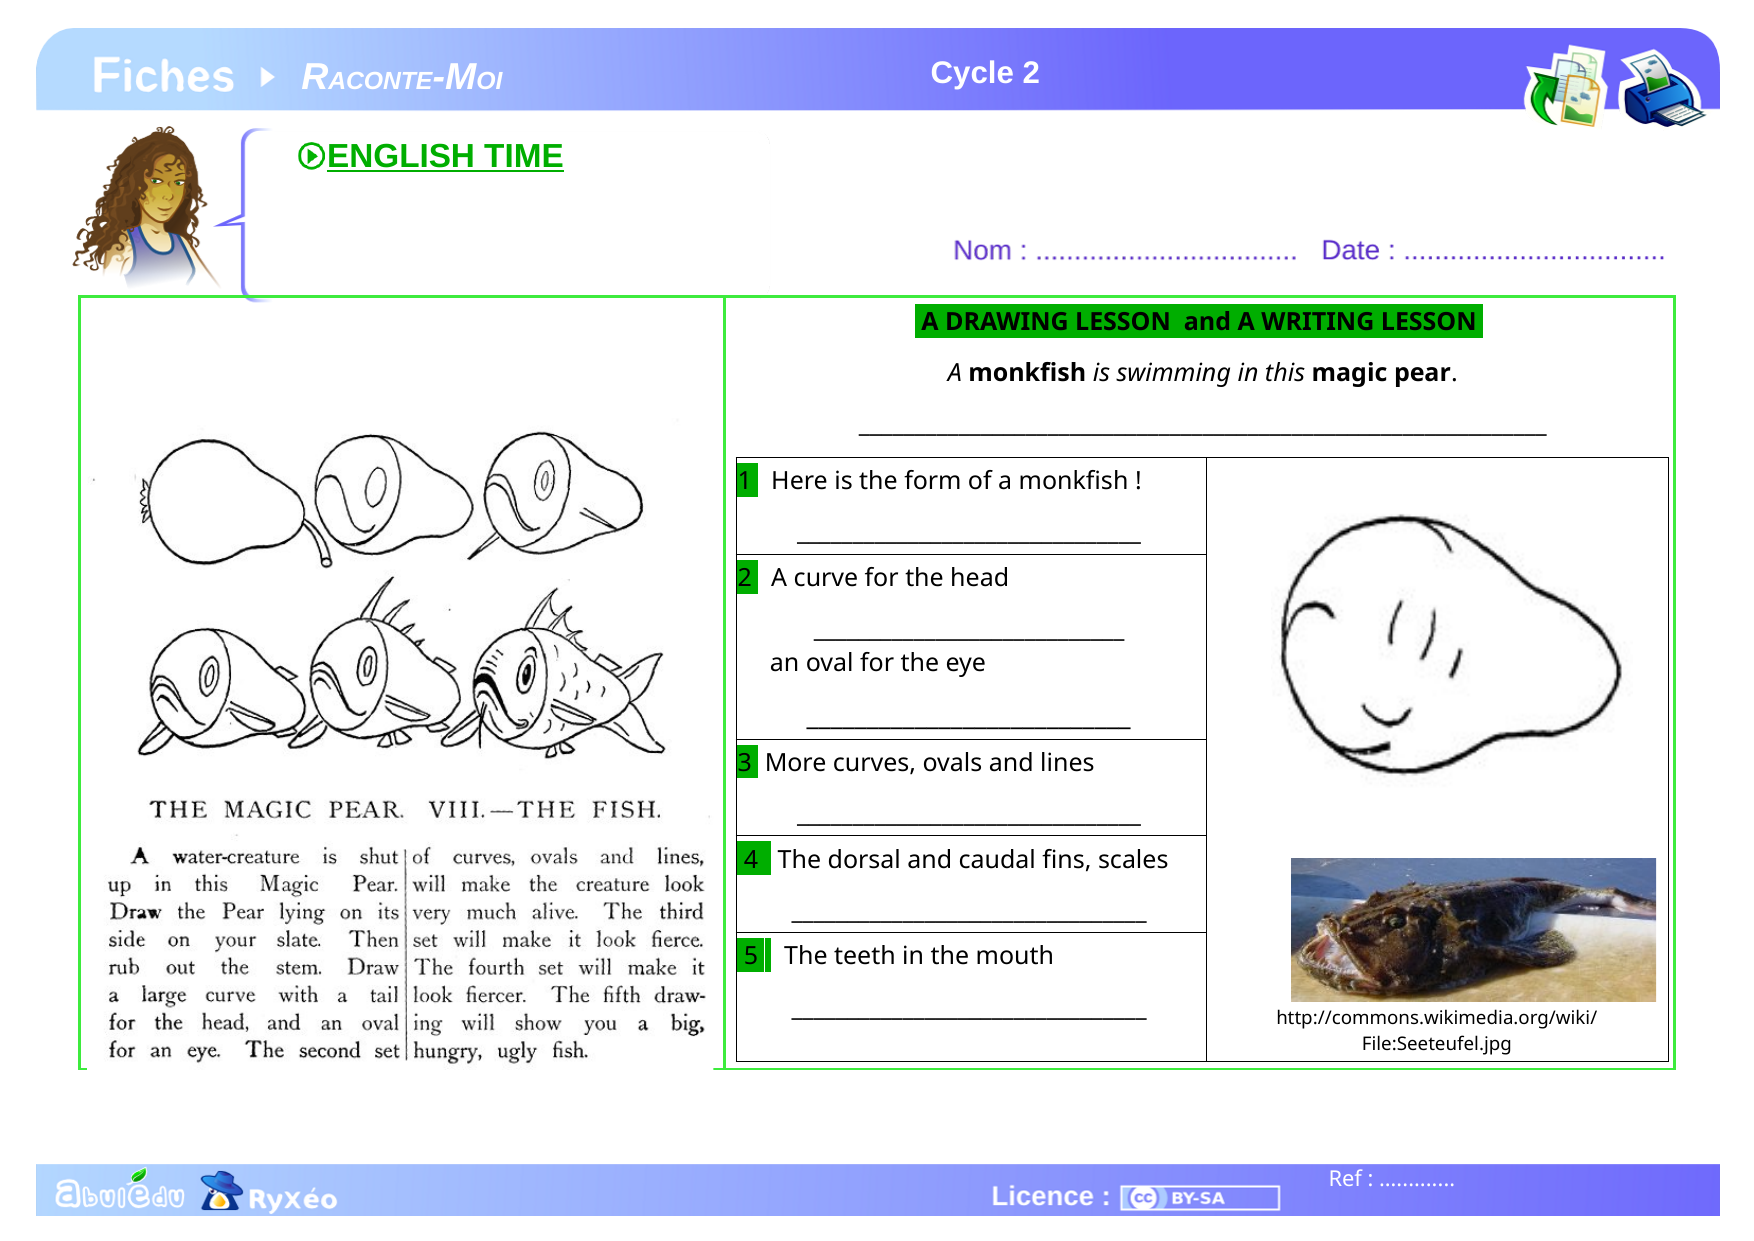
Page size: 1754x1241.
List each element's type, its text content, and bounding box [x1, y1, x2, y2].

table_cell 4 The dorsal and caudal fins, scales ________________________________ [737, 836, 1206, 932]
picture [296, 140, 326, 171]
table_cell 2 A curve for the head ____________________________ an oval for the eye ___________________________ [737, 555, 1206, 739]
table_cell 3 More curves, ovals and lines _______________________________ [737, 740, 1206, 835]
picture [476, 220, 1277, 295]
table_header [1207, 458, 1668, 497]
table_header [81, 298, 723, 1067]
picture [1207, 497, 1633, 801]
picture [1291, 858, 1657, 1002]
table_header A monk-fish http://commons.wikimedia.org/wiki/File:Seeteufel.jpg [1207, 498, 1668, 1061]
picture [87, 418, 714, 1070]
table_header 1 Here is the form of a monkfish ! _______________________________ [737, 458, 1206, 554]
table_header [726, 498, 1673, 1067]
table_cell 5 The teeth in the mouth ________________________________ [737, 933, 1206, 1061]
table_header A DRAWING LESSON and A WRITING LESSON A monkfish is swimming in this magic pear. ______________________________________________________________ [726, 298, 1673, 497]
